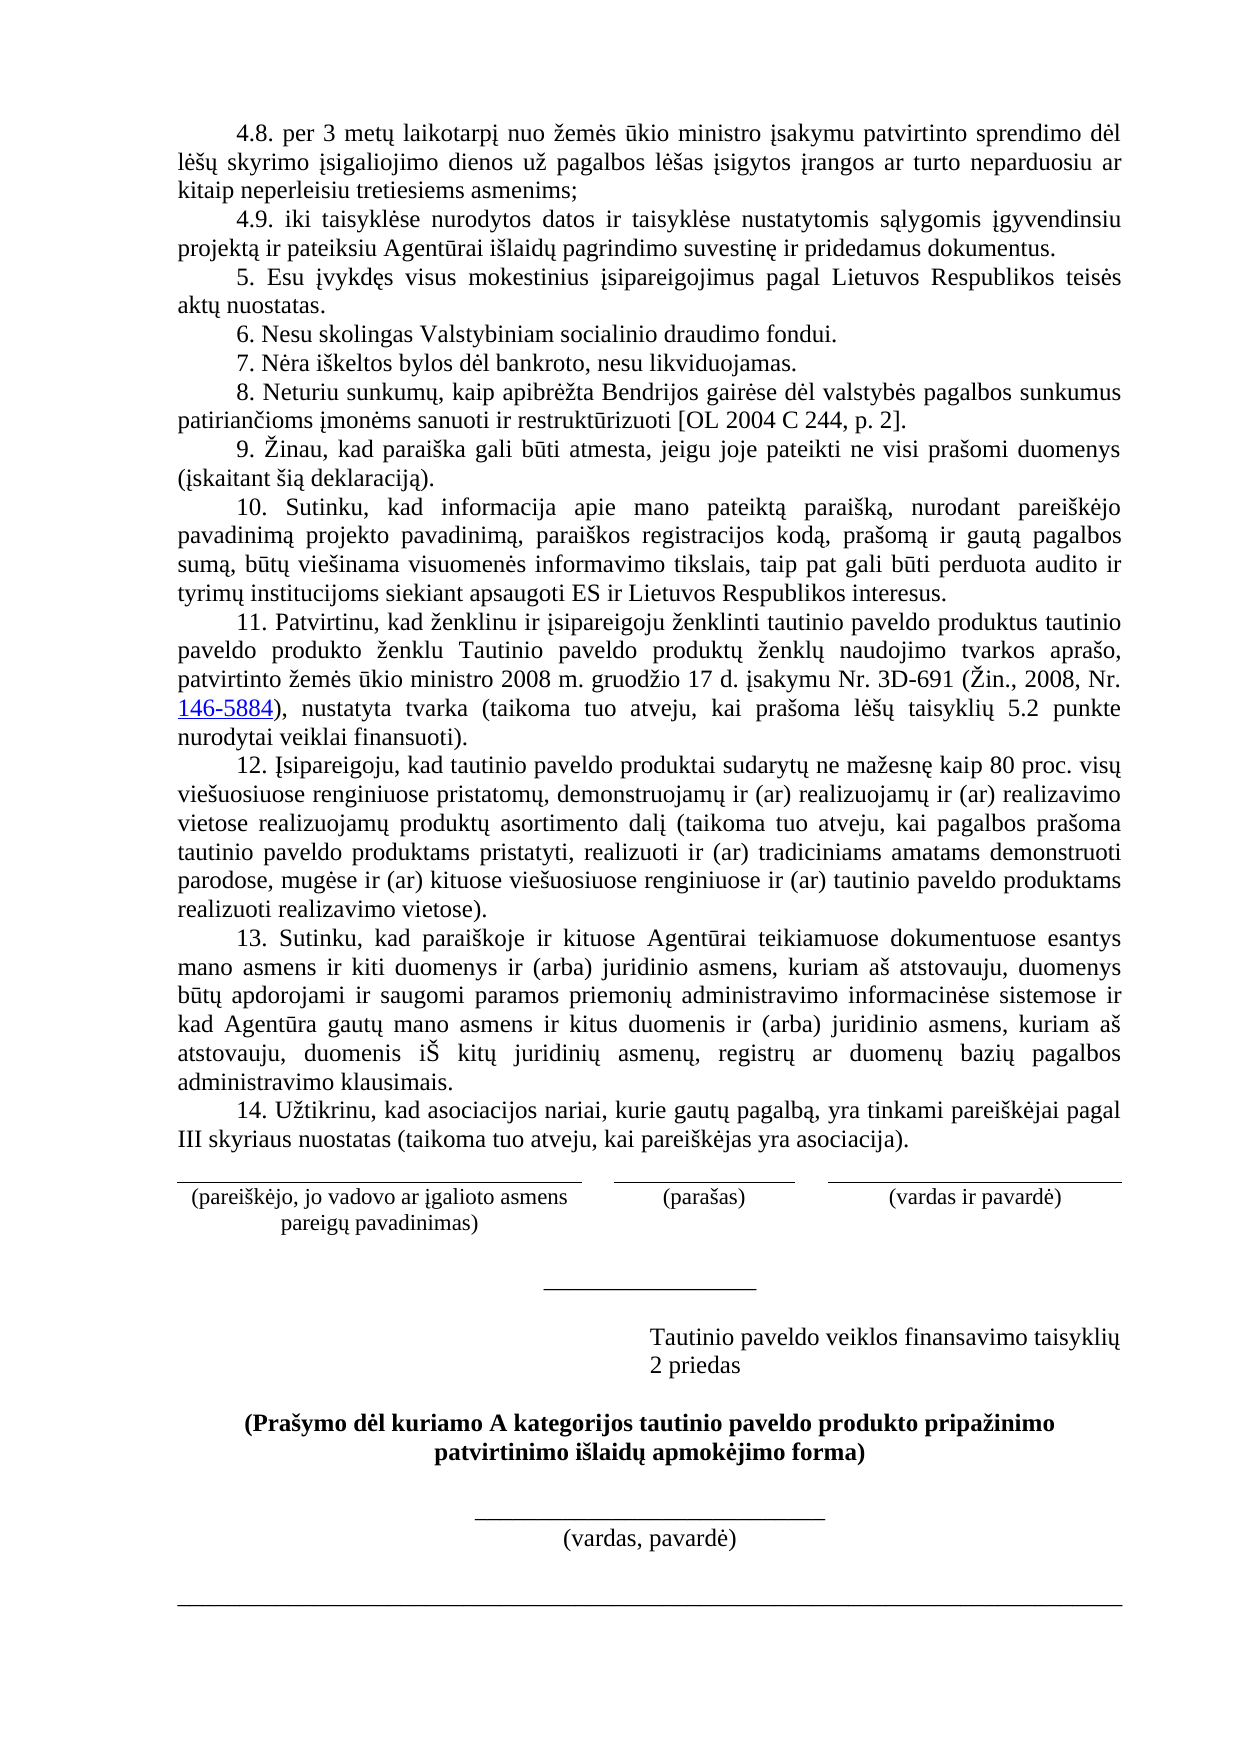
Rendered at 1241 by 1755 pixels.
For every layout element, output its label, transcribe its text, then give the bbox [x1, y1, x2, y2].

table_header [795, 1182, 828, 1236]
text 7. Nėra iškeltos bylos dėl bankroto, nesu likviduojamas. [177, 348, 1122, 377]
text (vardas, pavardė) [177, 1523, 1122, 1552]
text 4.9. iki taisyklėse nurodytos datos ir taisyklėse nustatytomis sąlygomis įgyvendinsiu projektą ir pateiksiu Agentūrai išlaidų pagrindimo suvestinę ir pridedamus dokumentus. [177, 204, 1122, 262]
text 5. Esu įvykdęs visus mokestinius įsipareigojimus pagal Lietuvos Respublikos teisės aktų nuostatas. [177, 262, 1122, 319]
text _________________ [177, 1264, 1122, 1293]
text _ [177, 1581, 1122, 1605]
text 10. Sutinku, kad informacija apie mano pateiktą paraišką, nurodant pareiškėjo pavadinimą projekto pavadinimą, paraiškos registracijos kodą, prašomą ir gautą pagalbos sumą, būtų viešinama visuomenės informavimo tikslais, taip pat gali būti perduota audito ir tyrimų institucijoms siekiant apsaugoti ES ir Lietuvos Respublikos interesus. [177, 492, 1122, 607]
text 4.8. per 3 metų laikotarpį nuo žemės ūkio ministro įsakymu patvirtinto sprendimo dėl lėšų skyrimo įsigaliojimo dienos už pagalbos lėšas įsigytos įrangos ar turto neparduosiu ar kitaip neperleisiu tretiesiems asmenims; [177, 118, 1122, 204]
text (Prašymo dėl kuriamo A kategorijos tautinio paveldo produkto pripažinimo patvirtinimo išlaidų apmokėjimo forma) [177, 1408, 1122, 1466]
text 11. Patvirtinu, kad ženklinu ir įsipareigoju ženklinti tautinio paveldo produktus tautinio paveldo produkto ženklu Tautinio paveldo produktų ženklų naudojimo tvarkos aprašo, patvirtinto žemės ūkio ministro 2008 m. gruodžio 17 d. įsakymu Nr. 3D-691 (Žin., 2008, Nr. 146-5884), nustatyta tvarka (taikoma tuo atveju, kai prašoma lėšų taisyklių 5.2 punkte nurodytai veiklai finansuoti). [177, 607, 1122, 751]
text 14. Užtikrinu, kad asociacijos nariai, kurie gautų pagalbą, yra tinkami pareiškėjai pagal III skyriaus nuostatas (taikoma tuo atveju, kai pareiškėjas yra asociacija). [177, 1096, 1122, 1153]
text 13. Sutinku, kad paraiškoje ir kituose Agentūrai teikiamuose dokumentuose esantys mano asmens ir kiti duomenys ir (arba) juridinio asmens, kuriam aš atstovauju, duomenys būtų apdorojami ir saugomi paramos priemonių administravimo informacinėse sistemose ir kad Agentūra gautų mano asmens ir kitus duomenis ir (arba) juridinio asmens, kuriam aš atstovauju, duomenis iŠ kitų juridinių asmenų, registrų ar duomenų bazių pagalbos administravimo klausimais. [177, 923, 1122, 1096]
text 6. Nesu skolingas Valstybiniam socialinio draudimo fondui. [177, 319, 1122, 348]
text ____________________________ [177, 1494, 1122, 1523]
table_header [582, 1182, 613, 1236]
text 12. Įsipareigoju, kad tautinio paveldo produktai sudarytų ne mažesnę kaip 80 proc. visų viešuosiuose renginiuose pristatomų, demonstruojamų ir (ar) realizuojamų ir (ar) realizavimo vietose realizuojamų produktų asortimento dalį (taikoma tuo atveju, kai pagalbos prašoma tautinio paveldo produktams pristatyti, realizuoti ir (ar) tradiciniams amatams demonstruoti parodose, mugėse ir (ar) kituose viešuosiuose renginiuose ir (ar) tautinio paveldo produktams realizuoti realizavimo vietose). [177, 751, 1122, 923]
text 9. Žinau, kad paraiška gali būti atmesta, jeigu joje pateikti ne visi prašomi duomenys (įskaitant šią deklaraciją). [177, 434, 1122, 492]
table_header (pareiškėjo, jo vadovo ar įgalioto asmens pareigų pavadinimas) [177, 1183, 582, 1236]
table_header (parašas) [614, 1183, 795, 1236]
text Tautinio paveldo veiklos finansavimo taisyklių 2 priedas [649, 1322, 1122, 1379]
table_header (vardas ir pavardė) [828, 1183, 1122, 1236]
text 8. Neturiu sunkumų, kaip apibrėžta Bendrijos gairėse dėl valstybės pagalbos sunkumus patiriančioms įmonėms sanuoti ir restruktūrizuoti [OL 2004 C 244, p. 2]. [177, 377, 1122, 434]
